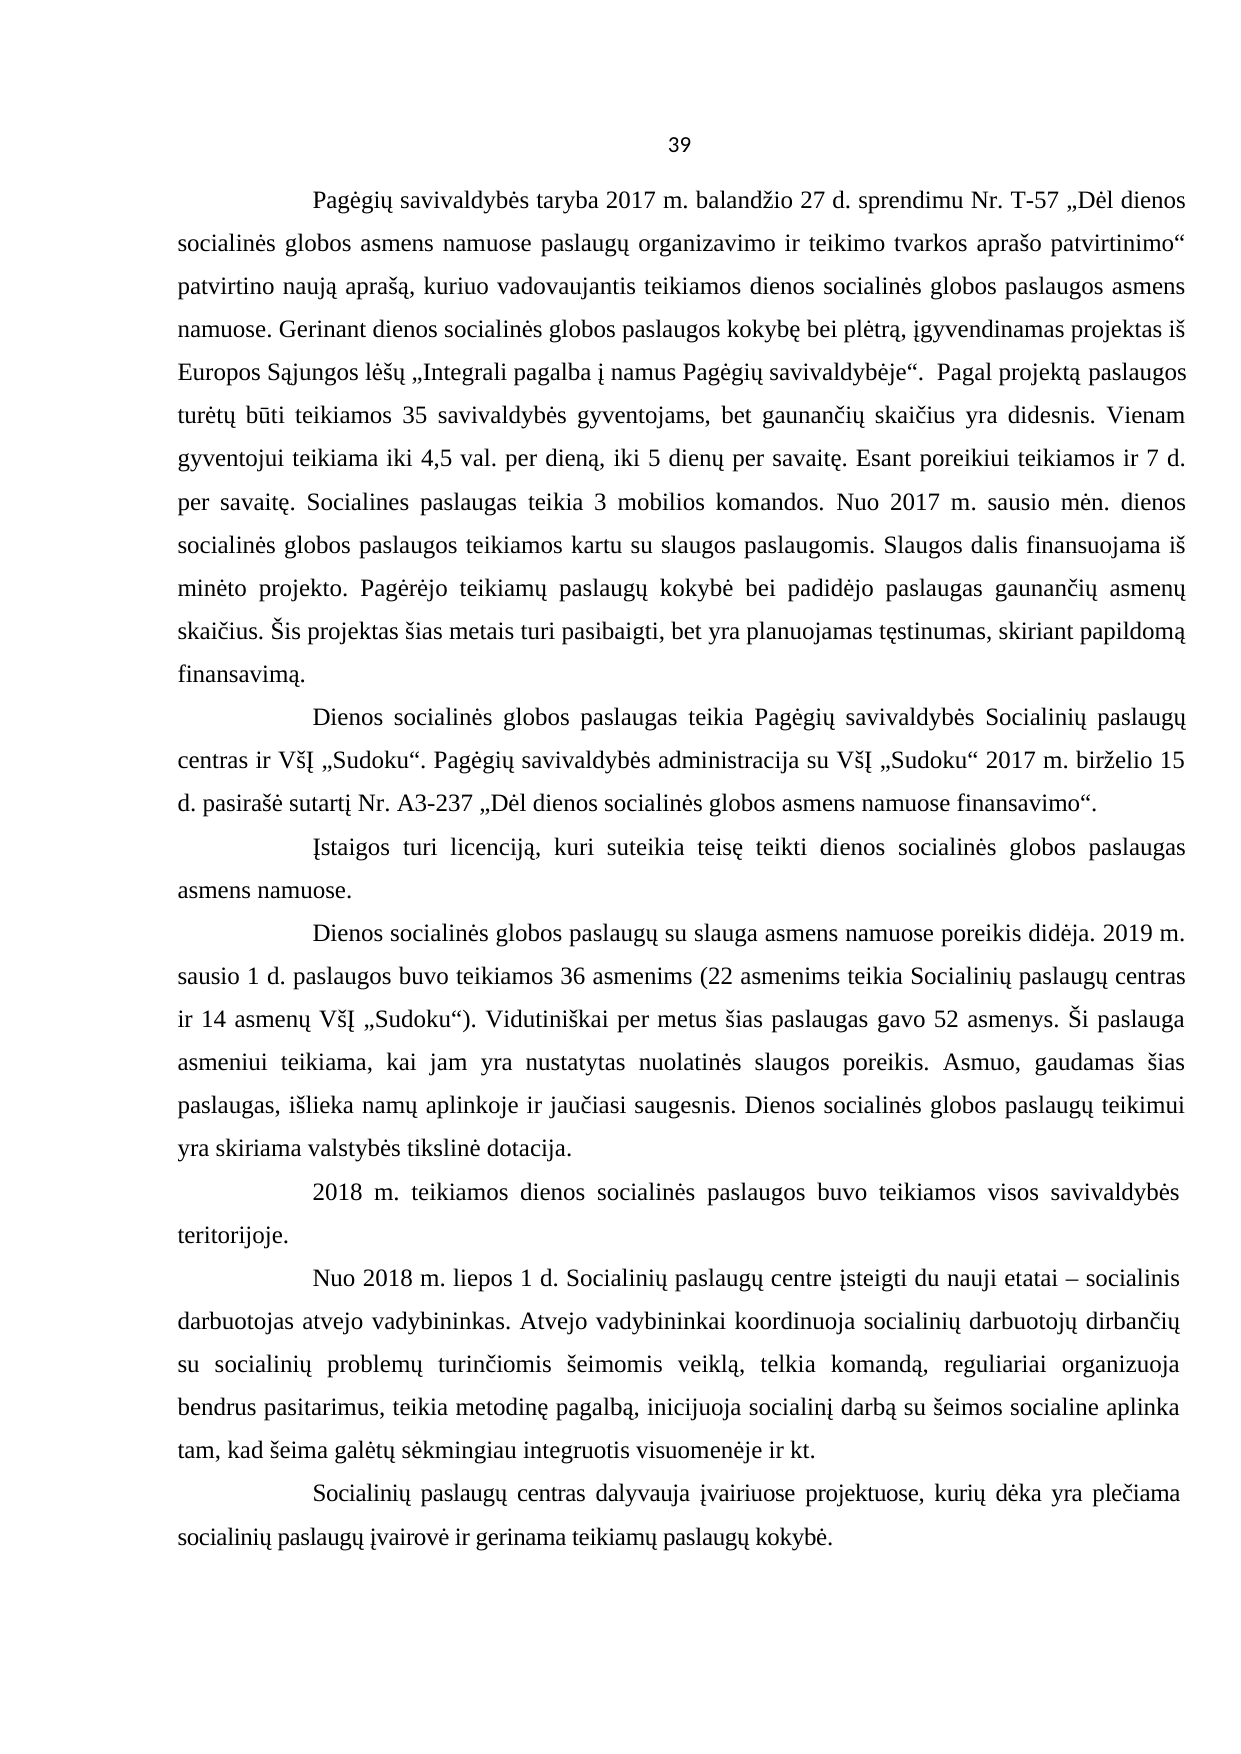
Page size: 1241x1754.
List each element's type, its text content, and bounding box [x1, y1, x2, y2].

text Dienos socialinės globos paslaugų su slauga asmens namuose poreikis didėja. 2019 m. sausio 1 d. paslaugos buvo teikiamos 36 asmenims (22 asmenims teikia Socialinių paslaugų centras ir 14 asmenų VšĮ „Sudoku“). Vidutiniškai per metus šias paslaugas gavo 52 asmenys. Ši paslauga asmeniui teikiama, kai jam yra nustatytas nuolatinės slaugos poreikis. Asmuo, gaudamas šias paslaugas, išlieka namų aplinkoje ir jaučiasi saugesnis. Dienos socialinės globos paslaugų teikimui yra skiriama valstybės tikslinė dotacija. [177, 918, 1187, 1162]
text Nuo 2018 m. liepos 1 d. Socialinių paslaugų centre įsteigti du nauji etatai – socialinis darbuotojas atvejo vadybininkas. Atvejo vadybininkai koordinuoja socialinių darbuotojų dirbančių su socialinių problemų turinčiomis šeimomis veiklą, telkia komandą, reguliariai organizuoja bendrus pasitarimus, teikia metodinę pagalbą, inicijuoja socialinį darbą su šeimos socialine aplinka tam, kad šeima galėtų sėkmingiau integruotis visuomenėje ir kt. [177, 1263, 1181, 1464]
text Įstaigos turi licenciją, kuri suteikia teisę teikti dienos socialinės globos paslaugas asmens namuose. [177, 832, 1187, 903]
text Socialinių paslaugų centras dalyvauja įvairiuose projektuose, kurių dėka yra plečiama socialinių paslaugų įvairovė ir gerinama teikiamų paslaugų kokybė. [177, 1478, 1181, 1550]
text Pagėgių savivaldybės taryba 2017 m. balandžio 27 d. sprendimu Nr. T-57 „Dėl dienos socialinės globos asmens namuose paslaugų organizavimo ir teikimo tvarkos aprašo patvirtinimo“ patvirtino naują aprašą, kuriuo vadovaujantis teikiamos dienos socialinės globos paslaugos asmens namuose. Gerinant dienos socialinės globos paslaugos kokybę bei plėtrą, įgyvendinamas projektas iš Europos Sąjungos lėšų „Integrali pagalba į namus Pagėgių savivaldybėje“. Pagal projektą paslaugos turėtų būti teikiamos 35 savivaldybės gyventojams, bet gaunančių skaičius yra didesnis. Vienam gyventojui teikiama iki 4,5 val. per dieną, iki 5 dienų per savaitę. Esant poreikiui teikiamos ir 7 d. per savaitę. Socialines paslaugas teikia 3 mobilios komandos. Nuo 2017 m. sausio mėn. dienos socialinės globos paslaugos teikiamos kartu su slaugos paslaugomis. Slaugos dalis finansuojama iš minėto projekto. Pagėrėjo teikiamų paslaugų kokybė bei padidėjo paslaugas gaunančių asmenų skaičius. Šis projektas šias metais turi pasibaigti, bet yra planuojamas tęstinumas, skiriant papildomą finansavimą. [177, 185, 1187, 688]
text Dienos socialinės globos paslaugas teikia Pagėgių savivaldybės Socialinių paslaugų centras ir VšĮ „Sudoku“. Pagėgių savivaldybės administracija su VšĮ „Sudoku“ 2017 m. birželio 15 d. pasirašė sutartį Nr. A3-237 „Dėl dienos socialinės globos asmens namuose finansavimo“. [177, 702, 1187, 817]
text 2018 m. teikiamos dienos socialinės paslaugos buvo teikiamos visos savivaldybės teritorijoje. [177, 1177, 1181, 1248]
